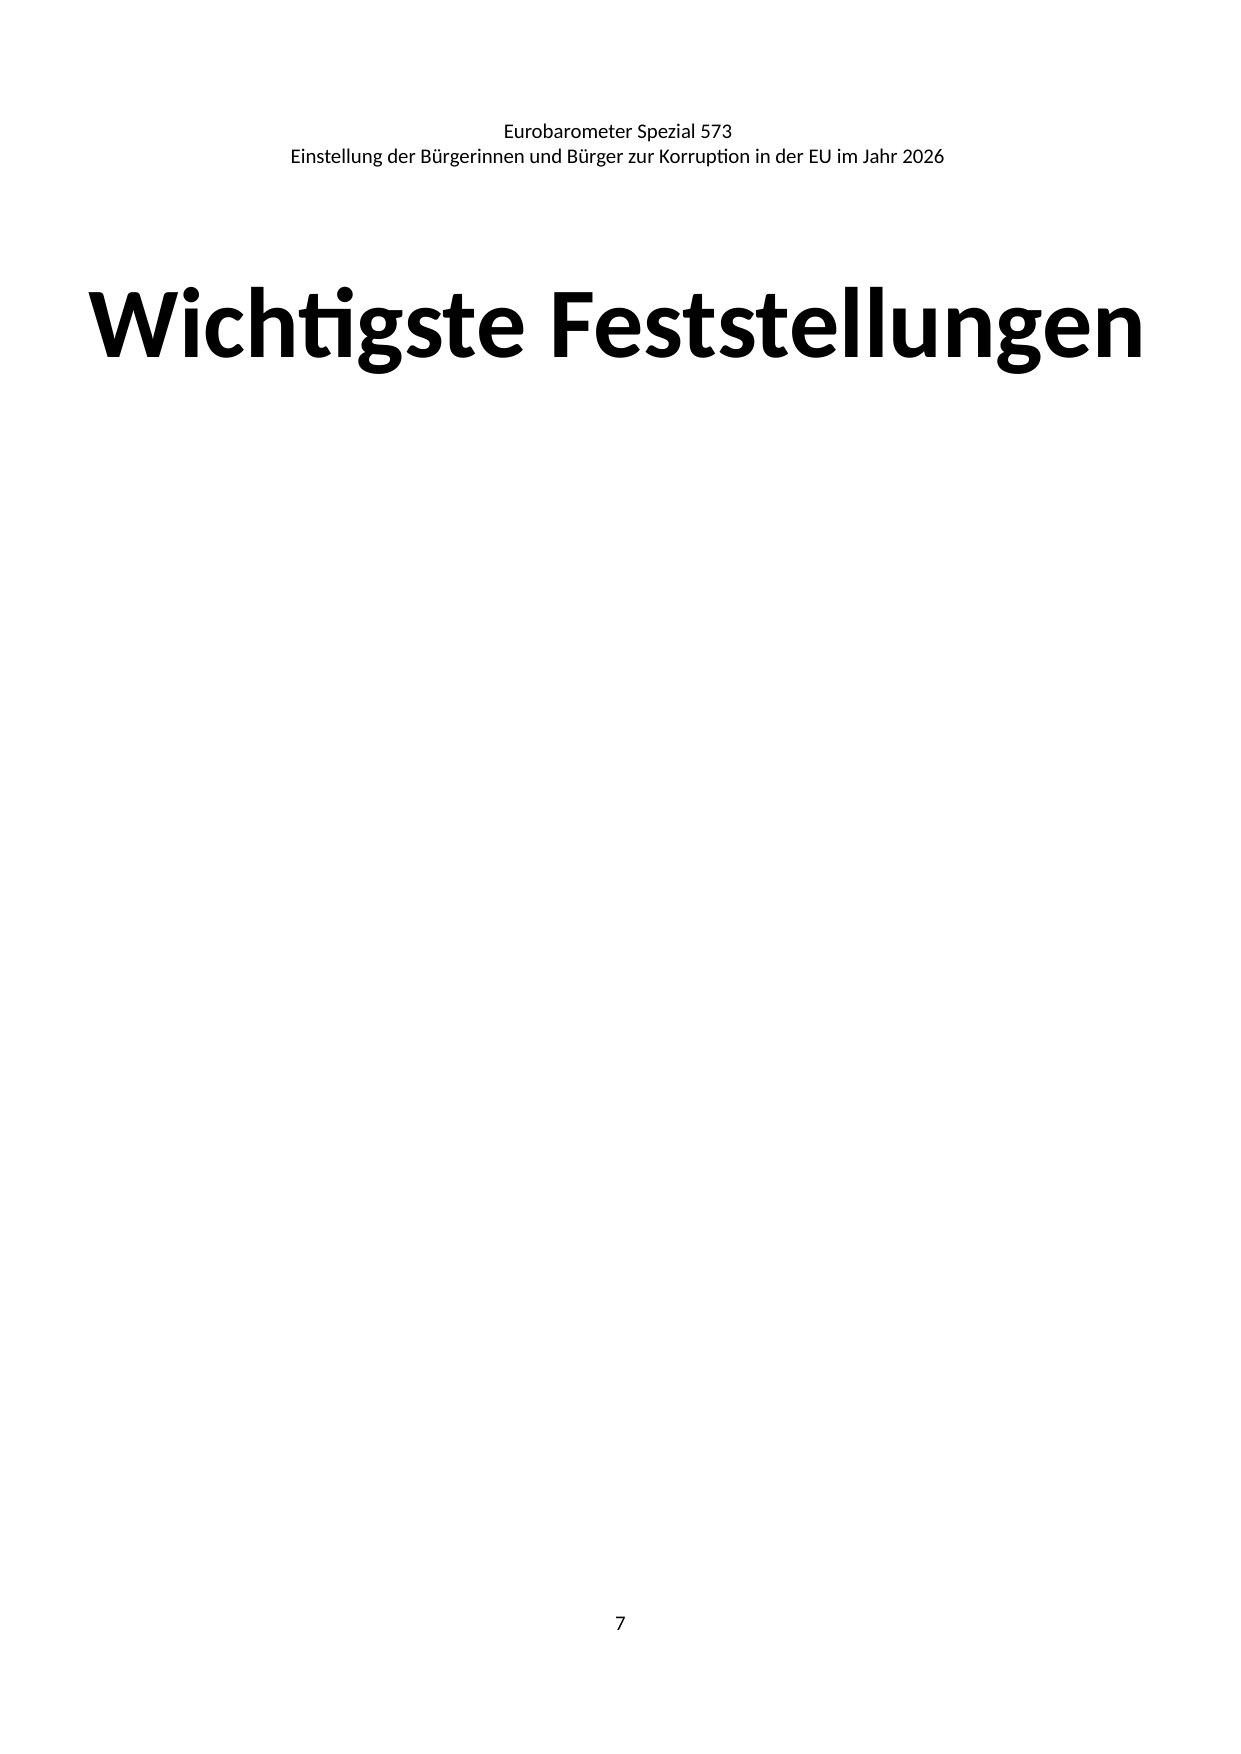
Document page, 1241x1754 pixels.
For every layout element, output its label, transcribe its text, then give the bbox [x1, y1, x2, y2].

subtitle Wichtigste Feststellungen [88, 261, 1152, 383]
